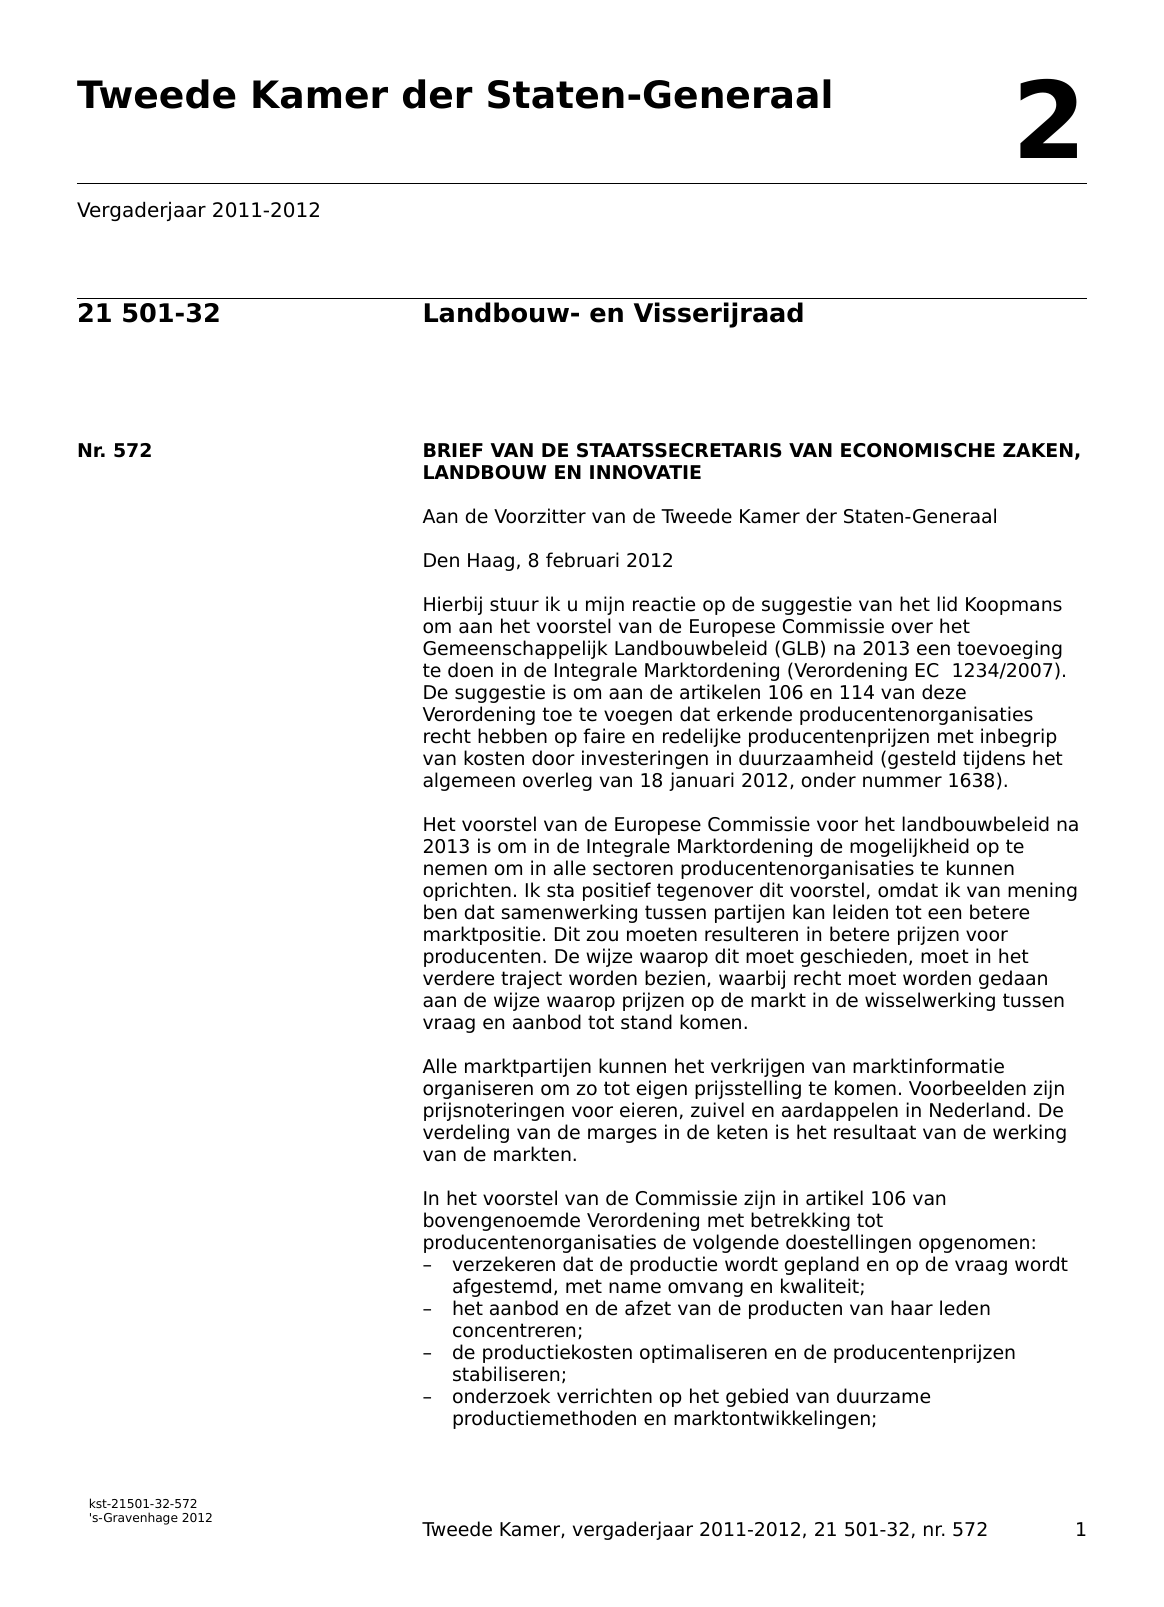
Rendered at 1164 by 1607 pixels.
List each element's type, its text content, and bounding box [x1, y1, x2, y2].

text – onderzoek verrichten op het gebied van duurzame productiemethoden en marktontwikkelingen; [422, 1386, 1087, 1430]
text Den Haag, 8 februari 2012 [422, 550, 1087, 572]
text Alle marktpartijen kunnen het verkrijgen van marktinformatie organiseren om zo tot eigen prijsstelling te komen. Voorbeelden zijn prijsnoteringen voor eieren, zuivel en aardappelen in Nederland. De verdeling van de marges in de keten is het resultaat van de werking van de markten. [422, 1056, 1087, 1166]
text In het voorstel van de Commissie zijn in artikel 106 van bovengenoemde Verordening met betrekking tot producentenorganisaties de volgende doestellingen opgenomen: [422, 1188, 1087, 1254]
text kst-21501-32-572 [88, 1497, 323, 1511]
subtitle Nr. 572 BRIEF VAN DE STAATSSECRETARIS VAN ECONOMISCHE ZAKEN, LANDBOUW EN INNOVATIE [77, 440, 1087, 484]
table_header 2 [886, 59, 1087, 183]
subtitle 21 501-32 Landbouw- en Visserijraad [77, 299, 1087, 329]
text – de productiekosten optimaliseren en de producentenprijzen stabiliseren; [422, 1342, 1087, 1386]
text – het aanbod en de afzet van de producten van haar leden concentreren; [422, 1298, 1087, 1342]
text Het voorstel van de Europese Commissie voor het landbouwbeleid na 2013 is om in de Integrale Marktordening de mogelijkheid op te nemen om in alle sectoren producentenorganisaties te kunnen oprichten. Ik sta positief tegenover dit voorstel, omdat ik van mening ben dat samenwerking tussen partijen kan leiden tot een betere marktpositie. Dit zou moeten resulteren in betere prijzen voor producenten. De wijze waarop dit moet geschieden, moet in het verdere traject worden bezien, waarbij recht moet worden gedaan aan de wijze waarop prijzen op de markt in de wisselwerking tussen vraag en aanbod tot stand komen. [422, 814, 1087, 1034]
text – verzekeren dat de productie wordt gepland en op de vraag wordt afgestemd, met name omvang en kwaliteit; [422, 1254, 1087, 1298]
table_cell Vergaderjaar 2011-2012 [77, 184, 1087, 298]
text 's-Gravenhage 2012 [88, 1511, 323, 1525]
text Hierbij stuur ik u mijn reactie op de suggestie van het lid Koopmans om aan het voorstel van de Europese Commissie over het Gemeenschappelijk Landbouwbeleid (GLB) na 2013 een toevoeging te doen in de Integrale Marktordening (Verordening EC 1234/2007). De suggestie is om aan de artikelen 106 en 114 van deze Verordening toe te voegen dat erkende producentenorganisaties recht hebben op faire en redelijke producentenprijzen met inbegrip van kosten door investeringen in duurzaamheid (gesteld tijdens het algemeen overleg van 18 januari 2012, onder nummer 1638). [422, 594, 1087, 792]
table_header Tweede Kamer der Staten-Generaal [77, 59, 886, 183]
text Aan de Voorzitter van de Tweede Kamer der Staten-Generaal [422, 506, 1087, 528]
